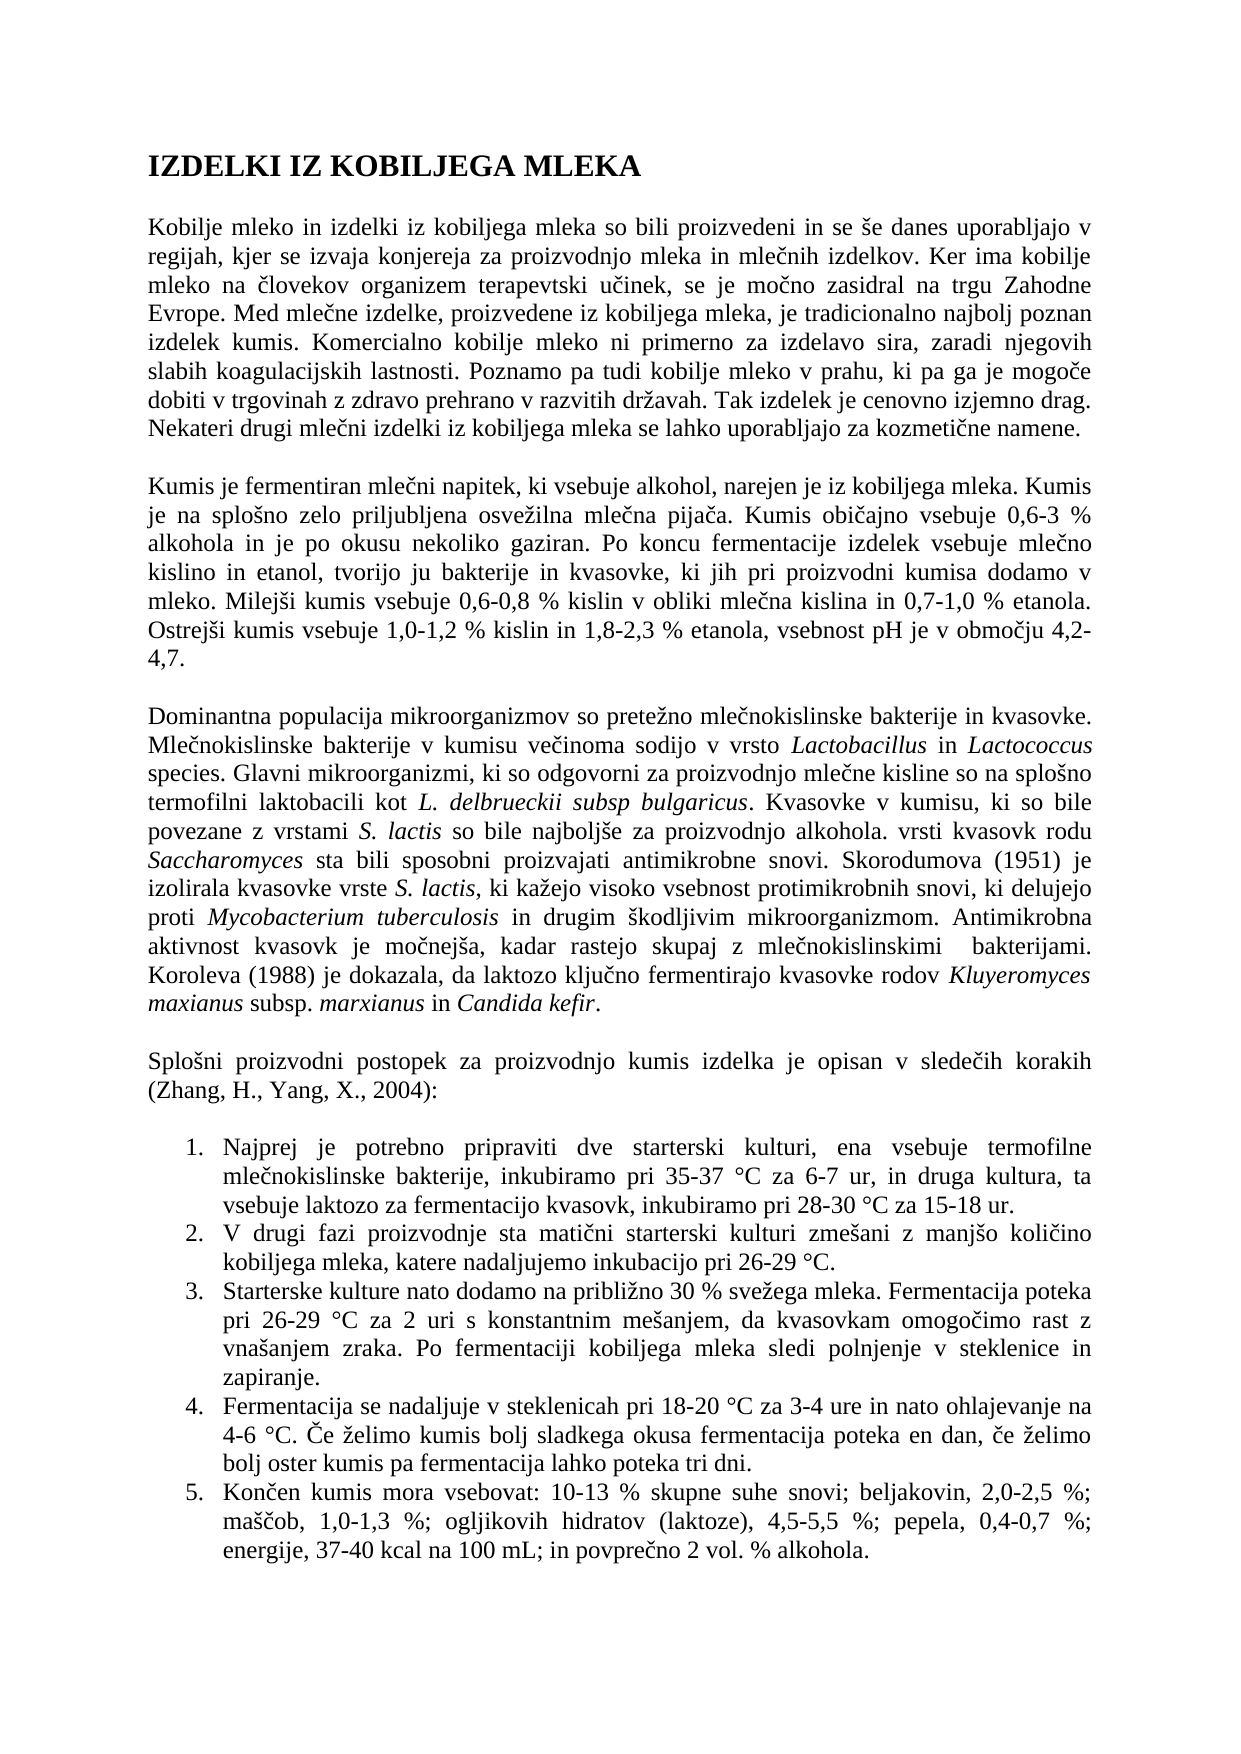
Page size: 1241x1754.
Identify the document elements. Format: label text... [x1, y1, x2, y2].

list Starterske kulture nato dodamo na približno 30 % svežega mleka. Fermentacija poteka pri 26-29 °C za 2 uri s konstantnim mešanjem, da kvasovkam omogočimo rast z vnašanjem zraka. Po fermentaciji kobiljega mleka sledi polnjenje v steklenice in zapiranje. [185, 1276, 1093, 1391]
text Splošni proizvodni postopek za proizvodnjo kumis izdelka je opisan v sledečih korakih (Zhang, H., Yang, X., 2004): [148, 1046, 1093, 1103]
text Kumis je fermentiran mlečni napitek, ki vsebuje alkohol, narejen je iz kobiljega mleka. Kumis je na splošno zelo priljubljena osvežilna mlečna pijača. Kumis običajno vsebuje 0,6-3 % alkohola in je po okusu nekoliko gaziran. Po koncu fermentacije izdelek vsebuje mlečno kislino in etanol, tvorijo ju bakterije in kvasovke, ki jih pri proizvodni kumisa dodamo v mleko. Milejši kumis vsebuje 0,6-0,8 % kislin v obliki mlečna kislina in 0,7-1,0 % etanola. Ostrejši kumis vsebuje 1,0-1,2 % kislin in 1,8-2,3 % etanola, vsebnost pH je v območju 4,2-4,7. [148, 471, 1093, 672]
list V drugi fazi proizvodnje sta matični starterski kulturi zmešani z manjšo količino kobiljega mleka, katere nadaljujemo inkubacijo pri 26-29 °C. [185, 1218, 1093, 1276]
list Najprej je potrebno pripraviti dve starterski kulturi, ena vsebuje termofilne mlečnokislinske bakterije, inkubiramo pri 35-37 °C za 6-7 ur, in druga kultura, ta vsebuje laktozo za fermentacijo kvasovk, inkubiramo pri 28-30 °C za 15-18 ur. [185, 1132, 1093, 1218]
text Kobilje mleko in izdelki iz kobiljega mleka so bili proizvedeni in se še danes uporabljajo v regijah, kjer se izvaja konjereja za proizvodnjo mleka in mlečnih izdelkov. Ker ima kobilje mleko na človekov organizem terapevtski učinek, se je močno zasidral na trgu Zahodne Evrope. Med mlečne izdelke, proizvedene iz kobiljega mleka, je tradicionalno najbolj poznan izdelek kumis. Komercialno kobilje mleko ni primerno za izdelavo sira, zaradi njegovih slabih koagulacijskih lastnosti. Poznamo pa tudi kobilje mleko v prahu, ki pa ga je mogoče dobiti v trgovinah z zdravo prehrano v razvitih državah. Tak izdelek je cenovno izjemno drag. Nekateri drugi mlečni izdelki iz kobiljega mleka se lahko uporabljajo za kozmetične namene. [148, 212, 1093, 442]
text Dominantna populacija mikroorganizmov so pretežno mlečnokislinske bakterije in kvasovke. Mlečnokislinske bakterije v kumisu večinoma sodijo v vrsto Lactobacillus in Lactococcus species. Glavni mikroorganizmi, ki so odgovorni za proizvodnjo mlečne kisline so na splošno termofilni laktobacili kot L. delbrueckii subsp bulgaricus. Kvasovke v kumisu, ki so bile povezane z vrstami S. lactis so bile najboljše za proizvodnjo alkohola. vrsti kvasovk rodu Saccharomyces sta bili sposobni proizvajati antimikrobne snovi. Skorodumova (1951) je izolirala kvasovke vrste S. lactis, ki kažejo visoko vsebnost protimikrobnih snovi, ki delujejo proti Mycobacterium tuberculosis in drugim škodljivim mikroorganizmom. Antimikrobna aktivnost kvasovk je močnejša, kadar rastejo skupaj z mlečnokislinskimi bakterijami. Koroleva (1988) je dokazala, da laktozo ključno fermentirajo kvasovke rodov Kluyeromyces maxianus subsp. marxianus in Candida kefir. [148, 701, 1093, 1017]
list Fermentacija se nadaljuje v steklenicah pri 18-20 °C za 3-4 ure in nato ohlajevanje na 4-6 °C. Če želimo kumis bolj sladkega okusa fermentacija poteka en dan, če želimo bolj oster kumis pa fermentacija lahko poteka tri dni. [185, 1391, 1093, 1477]
list Končen kumis mora vsebovat: 10-13 % skupne suhe snovi; beljakovin, 2,0-2,5 %; maščob, 1,0-1,3 %; ogljikovih hidratov (laktoze), 4,5-5,5 %; pepela, 0,4-0,7 %; energije, 37-40 kcal na 100 mL; in povprečno 2 vol. % alkohola. [185, 1477, 1093, 1563]
text IZDELKI IZ KOBILJEGA MLEKA [148, 148, 1093, 183]
